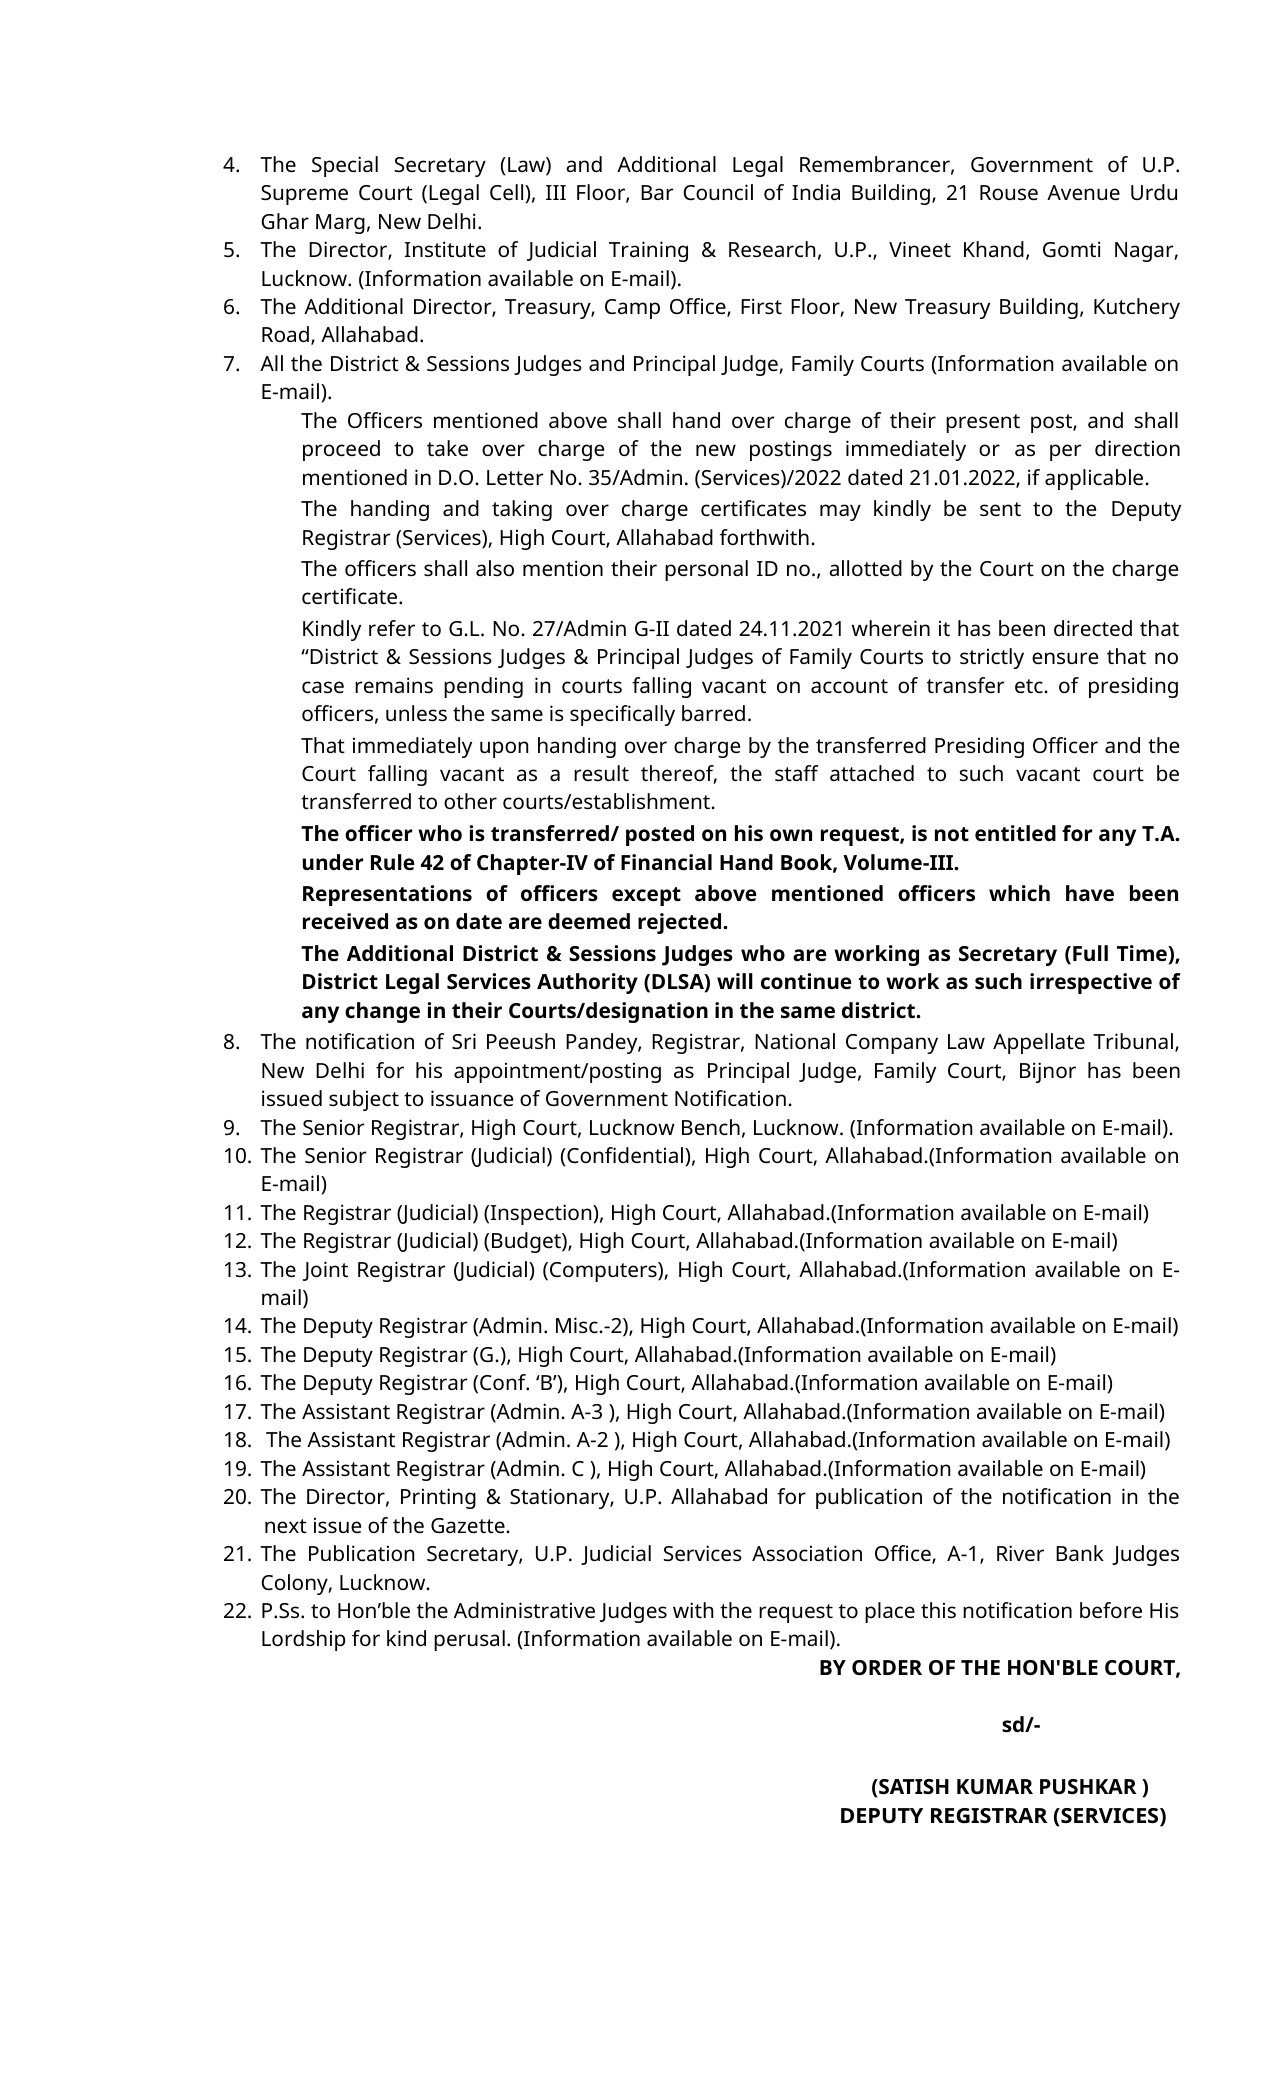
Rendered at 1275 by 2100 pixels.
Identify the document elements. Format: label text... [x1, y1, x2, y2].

list The Additional Director, Treasury, Camp Office, First Floor, New Treasury Building, Kutchery Road, Allahabad. [223, 292, 1181, 349]
text sd/- [560, 1710, 1181, 1738]
list The Director, Institute of Judicial Training & Research, U.P., Vineet Khand, Gomti Nagar, Lucknow. (Information available on E-mail). [223, 235, 1181, 292]
list The Assistant Registrar (Admin. A-2 ), High Court, Allahabad.(Information available on E-mail) [223, 1425, 1181, 1454]
text The handing and taking over charge certificates may kindly be sent to the Deputy Registrar (Services), High Court, Allahabad forthwith. [301, 494, 1181, 551]
list P.Ss. to Hon’ble the Administrative Judges with the request to place this notification before His Lordship for kind perusal. (Information available on E-mail). [223, 1596, 1181, 1653]
text DEPUTY REGISTRAR (SERVICES) [185, 1801, 1189, 1829]
text (SATISH KUMAR PUSHKAR ) [560, 1738, 1181, 1801]
text Kindly refer to G.L. No. 27/Admin G-II dated 24.11.2021 wherein it has been directed that “District & Sessions Judges & Principal Judges of Family Courts to strictly ensure that no case remains pending in courts falling vacant on account of transfer etc. of presiding officers, unless the same is specifically barred. [301, 614, 1181, 728]
list The Registrar (Judicial) (Inspection), High Court, Allahabad.(Information available on E-mail) [223, 1198, 1181, 1226]
text The Additional District & Sessions Judges who are working as Secretary (Full Time), District Legal Services Authority (DLSA) will continue to work as such irrespective of any change in their Courts/designation in the same district. [301, 939, 1181, 1024]
list All the District & Sessions Judges and Principal Judge, Family Courts (Information available on E-mail). [223, 349, 1181, 406]
list The Senior Registrar, High Court, Lucknow Bench, Lucknow. (Information available on E-mail). [223, 1113, 1181, 1141]
list The Deputy Registrar (Conf. ‘B’), High Court, Allahabad.(Information available on E-mail) [223, 1368, 1181, 1397]
text The Officers mentioned above shall hand over charge of their present post, and shall proceed to take over charge of the new postings immediately or as per direction mentioned in D.O. Letter No. 35/Admin. (Services)/2022 dated 21.01.2022, if applicable. [301, 406, 1181, 491]
list The Deputy Registrar (G.), High Court, Allahabad.(Information available on E-mail) [223, 1340, 1181, 1368]
text The officer who is transferred/ posted on his own request, is not entitled for any T.A. under Rule 42 of Chapter-IV of Financial Hand Book, Volume-III. [301, 819, 1181, 876]
text BY ORDER OF THE HON'BLE COURT, [185, 1653, 1181, 1681]
list The Assistant Registrar (Admin. A-3 ), High Court, Allahabad.(Information available on E-mail) [223, 1397, 1181, 1425]
list The Joint Registrar (Judicial) (Computers), High Court, Allahabad.(Information available on E-mail) [223, 1255, 1181, 1312]
list The Special Secretary (Law) and Additional Legal Remembrancer, Government of U.P. Supreme Court (Legal Cell), III Floor, Bar Council of India Building, 21 Rouse Avenue Urdu Ghar Marg, New Delhi. [223, 150, 1181, 235]
text That immediately upon handing over charge by the transferred Presiding Officer and the Court falling vacant as a result thereof, the staff attached to such vacant court be transferred to other courts/establishment. [301, 731, 1181, 816]
list The notification of Sri Peeush Pandey, Registrar, National Company Law Appellate Tribunal, New Delhi for his appointment/posting as Principal Judge, Family Court, Bijnor has been issued subject to issuance of Government Notification. [223, 1027, 1181, 1113]
list The Registrar (Judicial) (Budget), High Court, Allahabad.(Information available on E-mail) [223, 1226, 1181, 1255]
text The officers shall also mention their personal ID no., allotted by the Court on the charge certificate. [301, 554, 1181, 611]
list The Assistant Registrar (Admin. C ), High Court, Allahabad.(Information available on E-mail) [223, 1454, 1181, 1482]
text Representations of officers except above mentioned officers which have been received as on date are deemed rejected. [301, 879, 1181, 936]
list The Publication Secretary, U.P. Judicial Services Association Office, A-1, River Bank Judges Colony, Lucknow. [223, 1539, 1181, 1596]
list The Senior Registrar (Judicial) (Confidential), High Court, Allahabad.(Information available on E-mail) [223, 1141, 1181, 1198]
list The Deputy Registrar (Admin. Misc.-2), High Court, Allahabad.(Information available on E-mail) [223, 1312, 1181, 1340]
list The Director, Printing & Stationary, U.P. Allahabad for publication of the notification in the next issue of the Gazette. [223, 1482, 1181, 1539]
